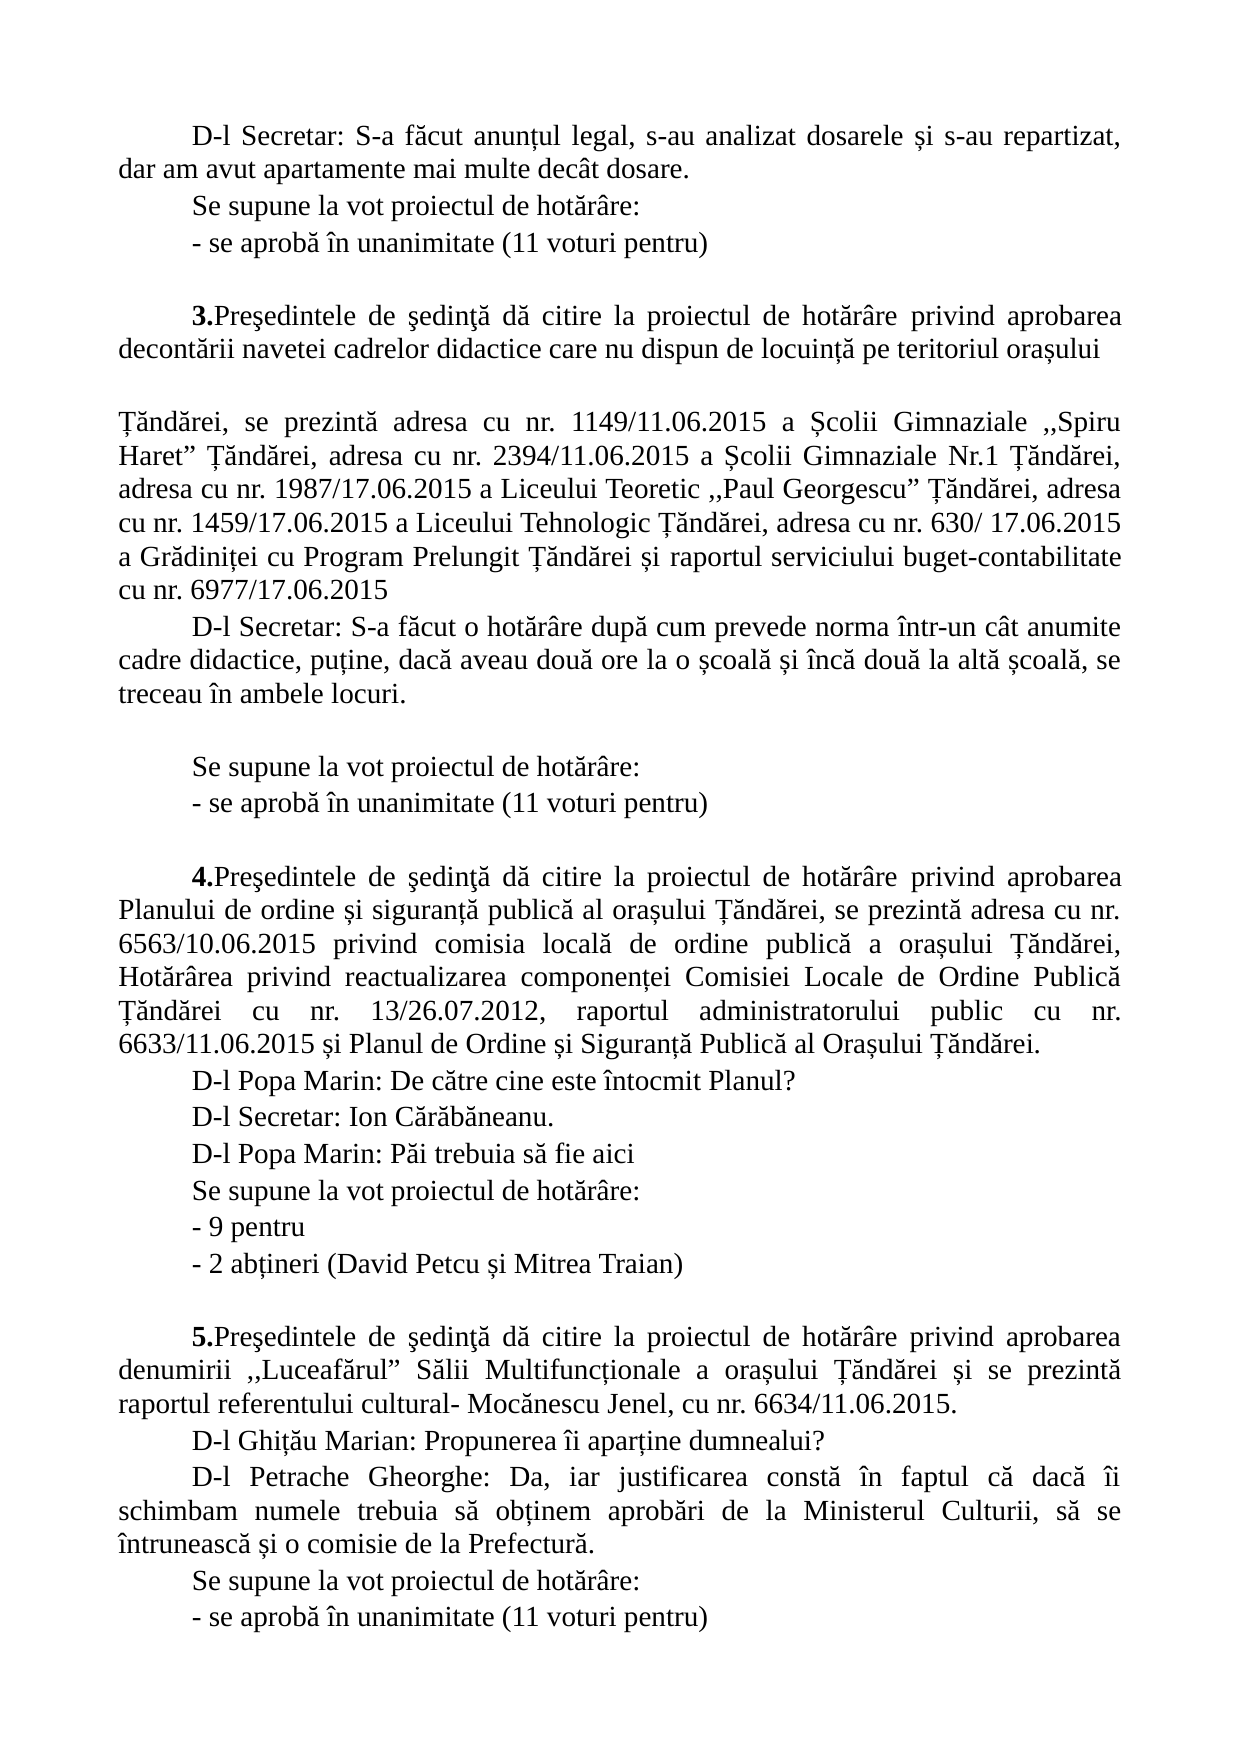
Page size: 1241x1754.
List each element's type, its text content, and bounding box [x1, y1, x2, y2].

text - 2 abțineri (David Petcu și Mitrea Traian) [118, 1246, 1122, 1279]
text D-l Secretar: S-a făcut anunțul legal, s-au analizat dosarele și s-au repartizat, dar am avut apartamente mai multe decât dosare. [118, 118, 1122, 185]
text Se supune la vot proiectul de hotărâre: [118, 1173, 1122, 1206]
text D-l Popa Marin: De către cine este întocmit Planul? [118, 1063, 1122, 1097]
text Se supune la vot proiectul de hotărâre: [118, 749, 1122, 783]
text D-l Petrache Gheorghe: Da, iar justificarea constă în faptul că dacă îi schimbam numele trebuia să obținem aprobări de la Ministerul Culturii, să se întrunească și o comisie de la Prefectură. [118, 1459, 1122, 1560]
text D-l Popa Marin: Păi trebuia să fie aici [118, 1136, 1122, 1170]
text D-l Secretar: Ion Cărăbăneanu. [118, 1099, 1122, 1133]
text - 9 pentru [118, 1209, 1122, 1243]
text D-l Ghițău Marian: Propunerea îi aparține dumnealui? [118, 1423, 1122, 1456]
text 4.Preşedintele de şedinţă dă citire la proiectul de hotărâre privind aprobarea Planului de ordine și siguranță publică al orașului Țăndărei, se prezintă adresa cu nr. 6563/10.06.2015 privind comisia locală de ordine publică a orașului Țăndărei, Hotărârea privind reactualizarea componenței Comisiei Locale de Ordine Publică Țăndărei cu nr. 13/26.07.2012, raportul administratorului public cu nr. 6633/11.06.2015 și Planul de Ordine și Siguranță Publică al Orașului Țăndărei. [118, 859, 1122, 1060]
text Se supune la vot proiectul de hotărâre: [118, 188, 1122, 222]
text D-l Secretar: S-a făcut o hotărâre după cum prevede norma într-un cât anumite cadre didactice, puține, dacă aveau două ore la o școală și încă două la altă școală, se treceau în ambele locuri. [118, 609, 1122, 709]
text Țăndărei, se prezintă adresa cu nr. 1149/11.06.2015 a Școlii Gimnaziale ,,Spiru Haret” Țăndărei, adresa cu nr. 2394/11.06.2015 a Școlii Gimnaziale Nr.1 Țăndărei, adresa cu nr. 1987/17.06.2015 a Liceului Teoretic ,,Paul Georgescu” Țăndărei, adresa cu nr. 1459/17.06.2015 a Liceului Tehnologic Țăndărei, adresa cu nr. 630/ 17.06.2015 a Grădiniței cu Program Prelungit Țăndărei și raportul serviciului buget-contabilitate cu nr. 6977/17.06.2015 [118, 404, 1122, 606]
text Se supune la vot proiectul de hotărâre: [118, 1563, 1122, 1596]
text - se aprobă în unanimitate (11 voturi pentru) [118, 225, 1122, 258]
text 3.Preşedintele de şedinţă dă citire la proiectul de hotărâre privind aprobarea decontării navetei cadrelor didactice care nu dispun de locuință pe teritoriul orașului [118, 298, 1122, 365]
text - se aprobă în unanimitate (11 voturi pentru) [118, 1599, 1122, 1633]
text - se aprobă în unanimitate (11 voturi pentru) [118, 786, 1122, 819]
text 5.Preşedintele de şedinţă dă citire la proiectul de hotărâre privind aprobarea denumirii ,,Luceafărul” Sălii Multifuncționale a orașului Țăndărei și se prezintă raportul referentului cultural- Mocănescu Jenel, cu nr. 6634/11.06.2015. [118, 1319, 1122, 1419]
